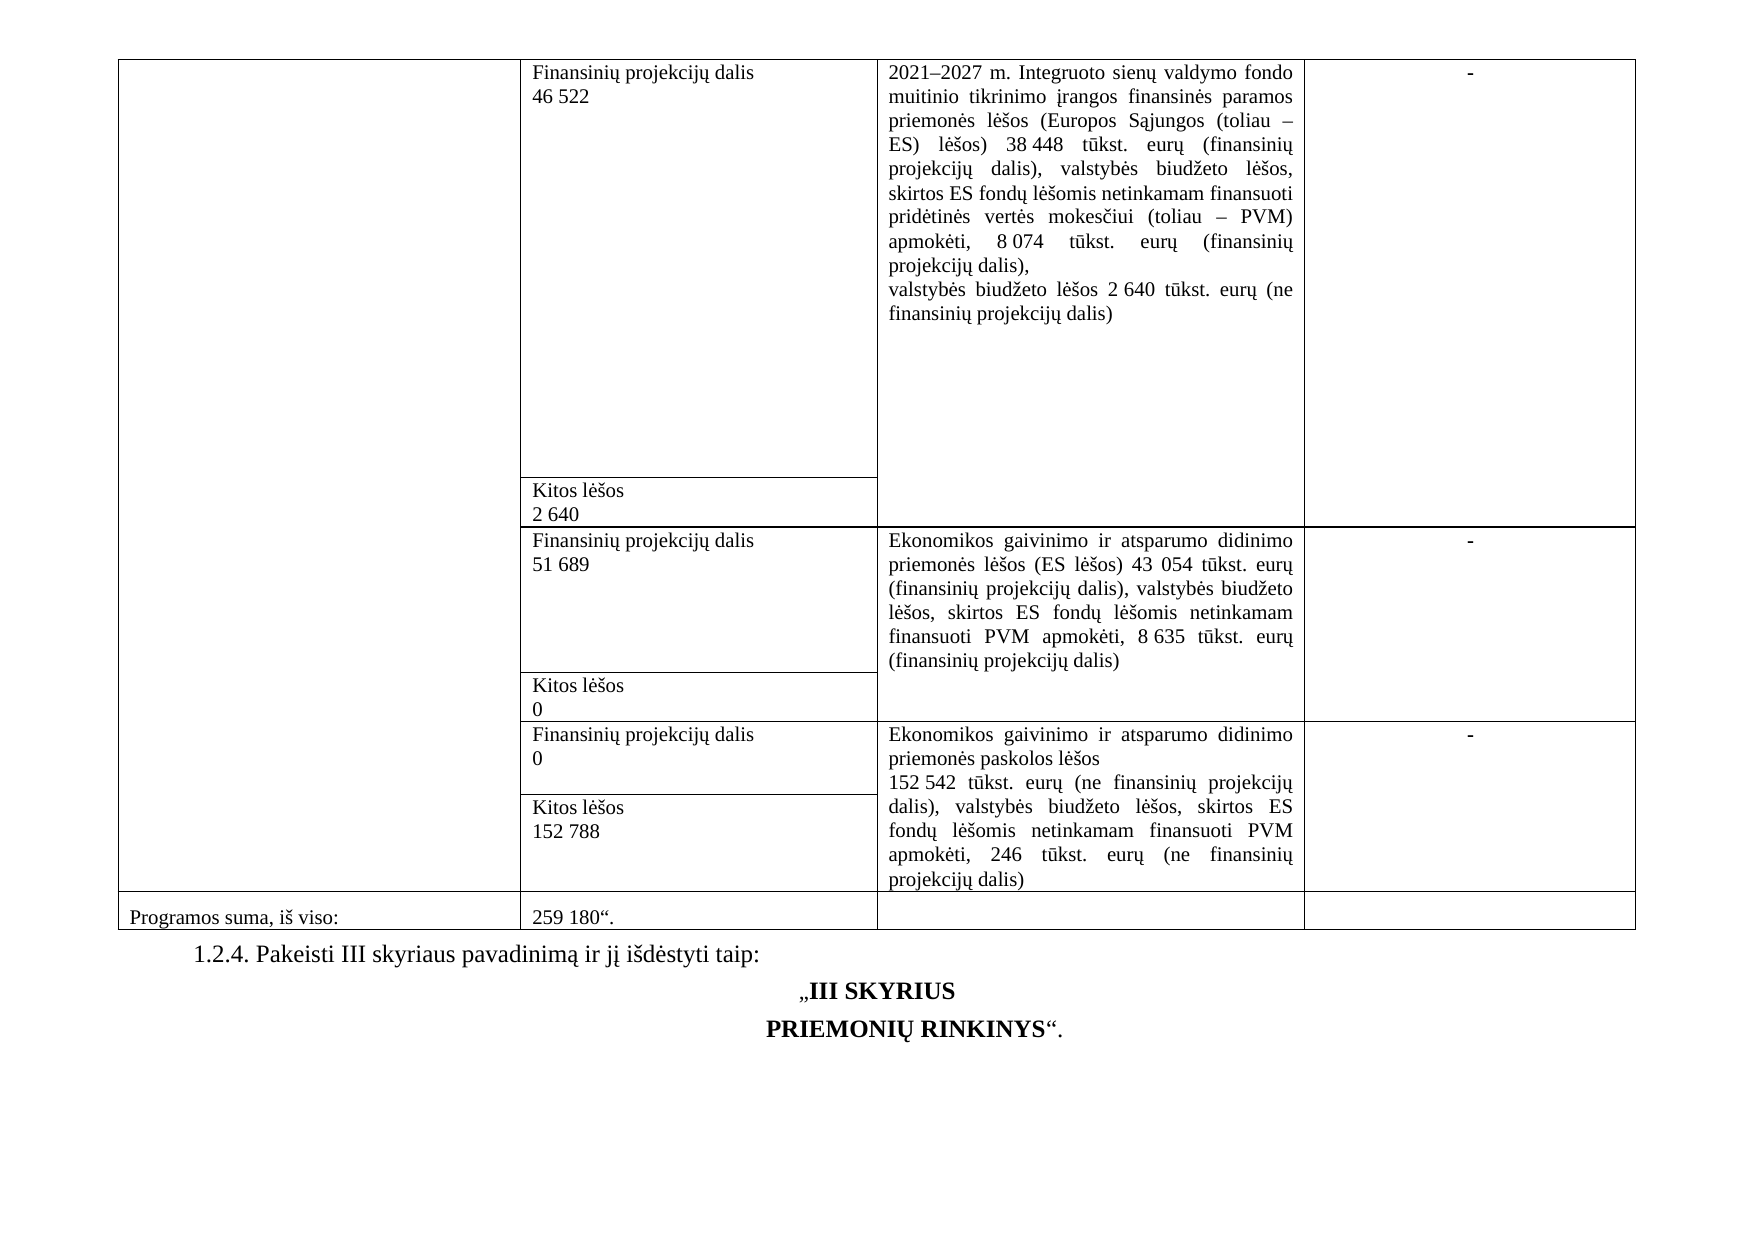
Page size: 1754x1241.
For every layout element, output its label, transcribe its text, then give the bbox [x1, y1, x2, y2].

table_cell Ekonomikos gaivinimo ir atsparumo didinimo priemonės lėšos (ES lėšos) 43 054 tūkst. eurų (finansinių projekcijų dalis), valstybės biudžeto lėšos, skirtos ES fondų lėšomis netinkamam finansuoti PVM apmokėti, 8 635 tūkst. eurų (finansinių projekcijų dalis) [878, 528, 1304, 721]
table_cell Finansinių projekcijų dalis 0 [521, 722, 877, 794]
table_cell - [1305, 722, 1635, 891]
table_cell [878, 892, 1304, 929]
table_cell Kitos lėšos 0 [521, 673, 877, 721]
table_cell [1305, 892, 1635, 929]
table_cell 2021–2027 m. Integruoto sienų valdymo fondo muitinio tikrinimo įrangos finansinės paramos priemonės lėšos (Europos Sąjungos (toliau – ES) lėšos) 38 448 tūkst. eurų (finansinių projekcijų dalis), valstybės biudžeto lėšos, skirtos ES fondų lėšomis netinkamam finansuoti pridėtinės vertės mokesčiui (toliau – PVM) apmokėti, 8 074 tūkst. eurų (finansinių projekcijų dalis), valstybės biudžeto lėšos 2 640 tūkst. eurų (ne finansinių projekcijų dalis) [878, 60, 1304, 526]
table_cell Programos suma, iš viso: [119, 892, 520, 929]
table_cell Finansinių projekcijų dalis 51 689 [521, 528, 877, 672]
table_cell Kitos lėšos 152 788 [521, 795, 877, 891]
table_cell Ekonomikos gaivinimo ir atsparumo didinimo priemonės paskolos lėšos 152 542 tūkst. eurų (ne finansinių projekcijų dalis), valstybės biudžeto lėšos, skirtos ES fondų lėšomis netinkamam finansuoti PVM apmokėti, 246 tūkst. eurų (ne finansinių projekcijų dalis) [878, 722, 1304, 891]
text PRIEMONIŲ RINKINYS“. [118, 1005, 1636, 1043]
table_cell Finansinių projekcijų dalis 46 522 [521, 60, 877, 477]
text 1.2.4. Pakeisti III skyriaus pavadinimą ir jį išdėstyti taip: [118, 930, 1636, 968]
table_cell Kitos lėšos 2 640 [521, 478, 877, 526]
table_cell - [1305, 528, 1635, 721]
text „III SKYRIUS [118, 968, 1636, 1005]
table_cell 259 180“. [521, 892, 877, 929]
table_cell [119, 60, 520, 891]
table_cell - [1305, 60, 1635, 526]
